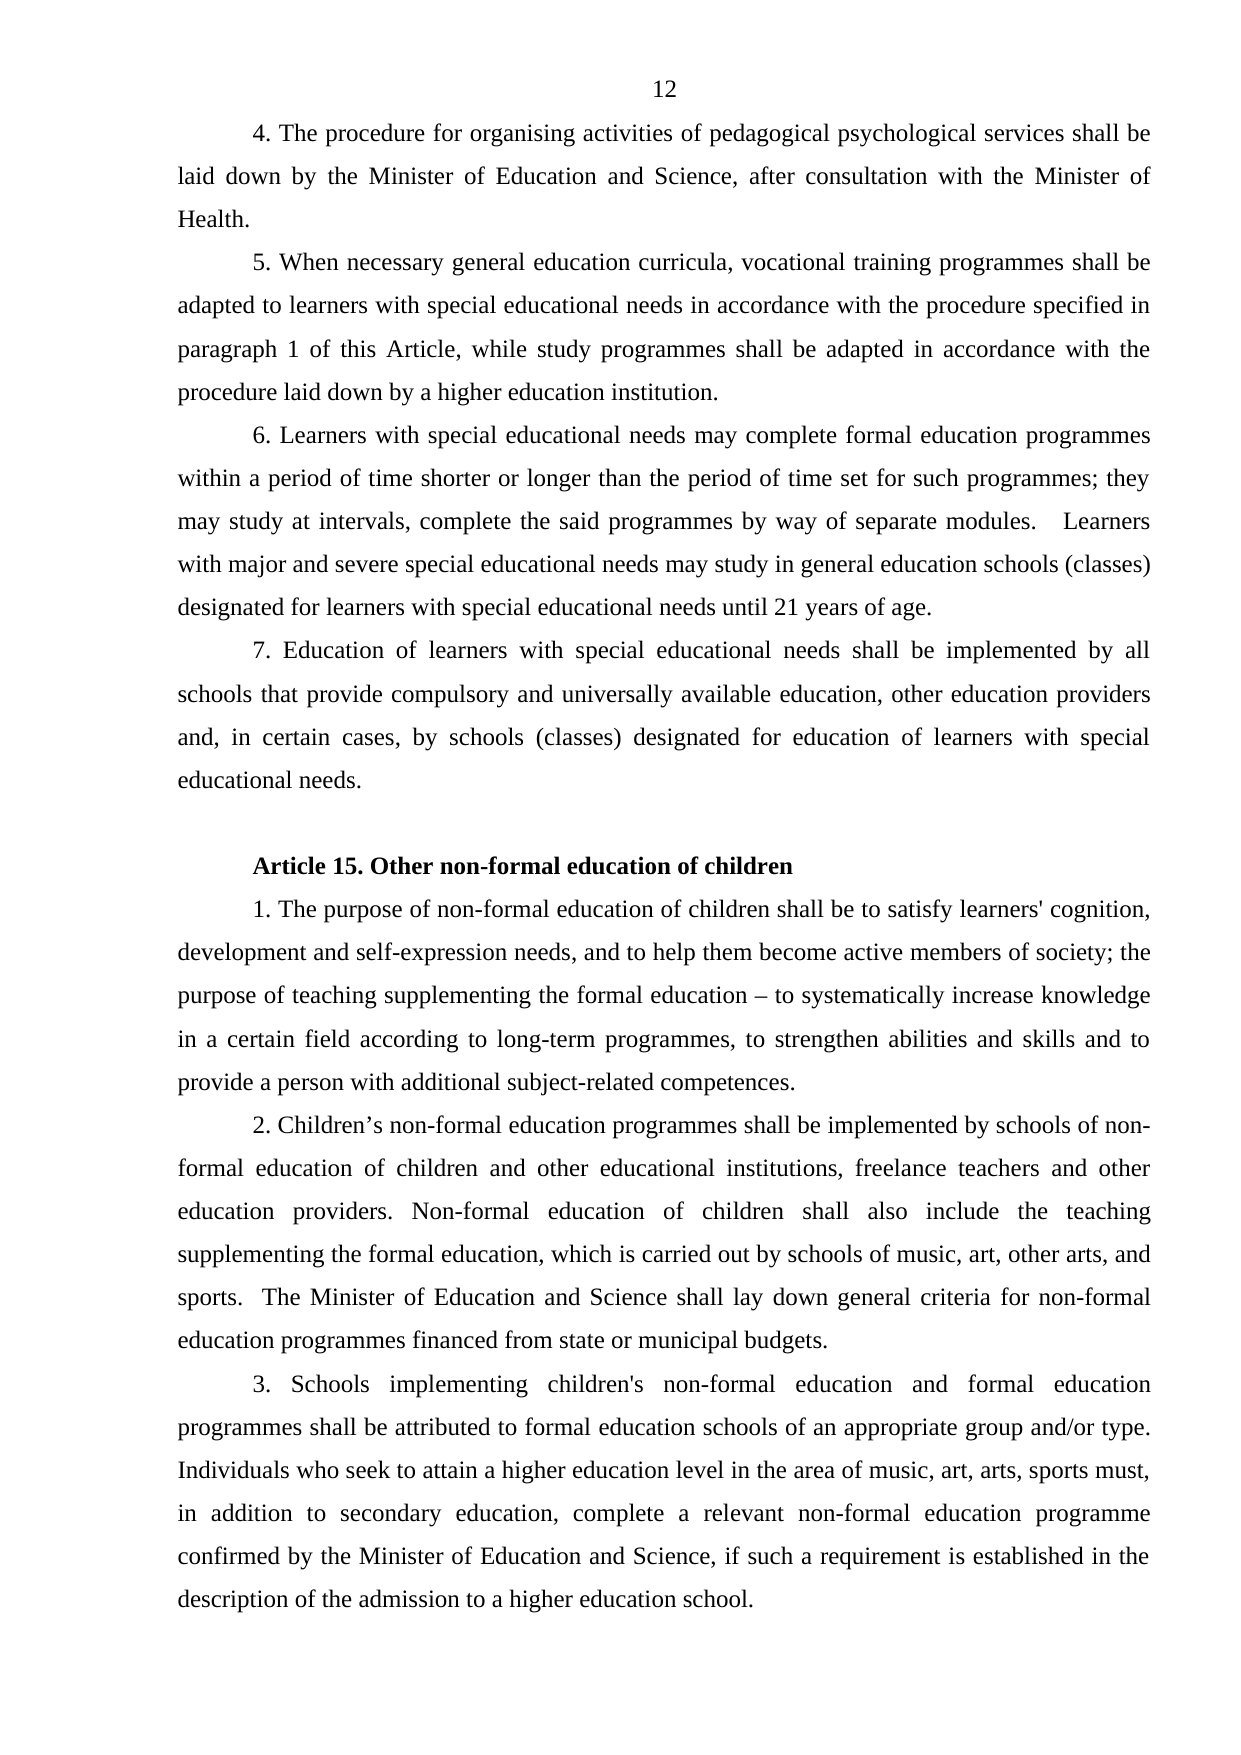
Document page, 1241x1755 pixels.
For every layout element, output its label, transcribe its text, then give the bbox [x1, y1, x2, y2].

text Article 15. Other non-formal education of children [177, 851, 1152, 880]
text 6. Learners with special educational needs may complete formal education programmes within a period of time shorter or longer than the period of time set for such programmes; they may study at intervals, complete the said programmes by way of separate modules. Learners with major and severe special educational needs may study in general education schools (classes) designated for learners with special educational needs until 21 years of age. [177, 420, 1152, 621]
text 1. The purpose of non-formal education of children shall be to satisfy learners' cognition, development and self-expression needs, and to help them become active members of society; the purpose of teaching supplementing the formal education – to systematically increase knowledge in a certain field according to long-term programmes, to strengthen abilities and skills and to provide a person with additional subject-related competences. [177, 894, 1152, 1096]
text 5. When necessary general education curricula, vocational training programmes shall be adapted to learners with special educational needs in accordance with the procedure specified in paragraph 1 of this Article, while study programmes shall be adapted in accordance with the procedure laid down by a higher education institution. [177, 247, 1152, 406]
text 3. Schools implementing children's non-formal education and formal education programmes shall be attributed to formal education schools of an appropriate group and/or type. Individuals who seek to attain a higher education level in the area of music, art, arts, sports must, in addition to secondary education, complete a relevant non-formal education programme confirmed by the Minister of Education and Science, if such a requirement is established in the description of the admission to a higher education school. [177, 1369, 1152, 1613]
text 7. Education of learners with special educational needs shall be implemented by all schools that provide compulsory and universally available education, other education providers and, in certain cases, by schools (classes) designated for education of learners with special educational needs. [177, 636, 1152, 794]
text 4. The procedure for organising activities of pedagogical psychological services shall be laid down by the Minister of Education and Science, after consultation with the Minister of Health. [177, 118, 1152, 233]
text 2. Children’s non-formal education programmes shall be implemented by schools of non-formal education of children and other educational institutions, freelance teachers and other education providers. Non-formal education of children shall also include the teaching supplementing the formal education, which is carried out by schools of music, art, other arts, and sports. The Minister of Education and Science shall lay down general criteria for non-formal education programmes financed from state or municipal budgets. [177, 1110, 1152, 1354]
